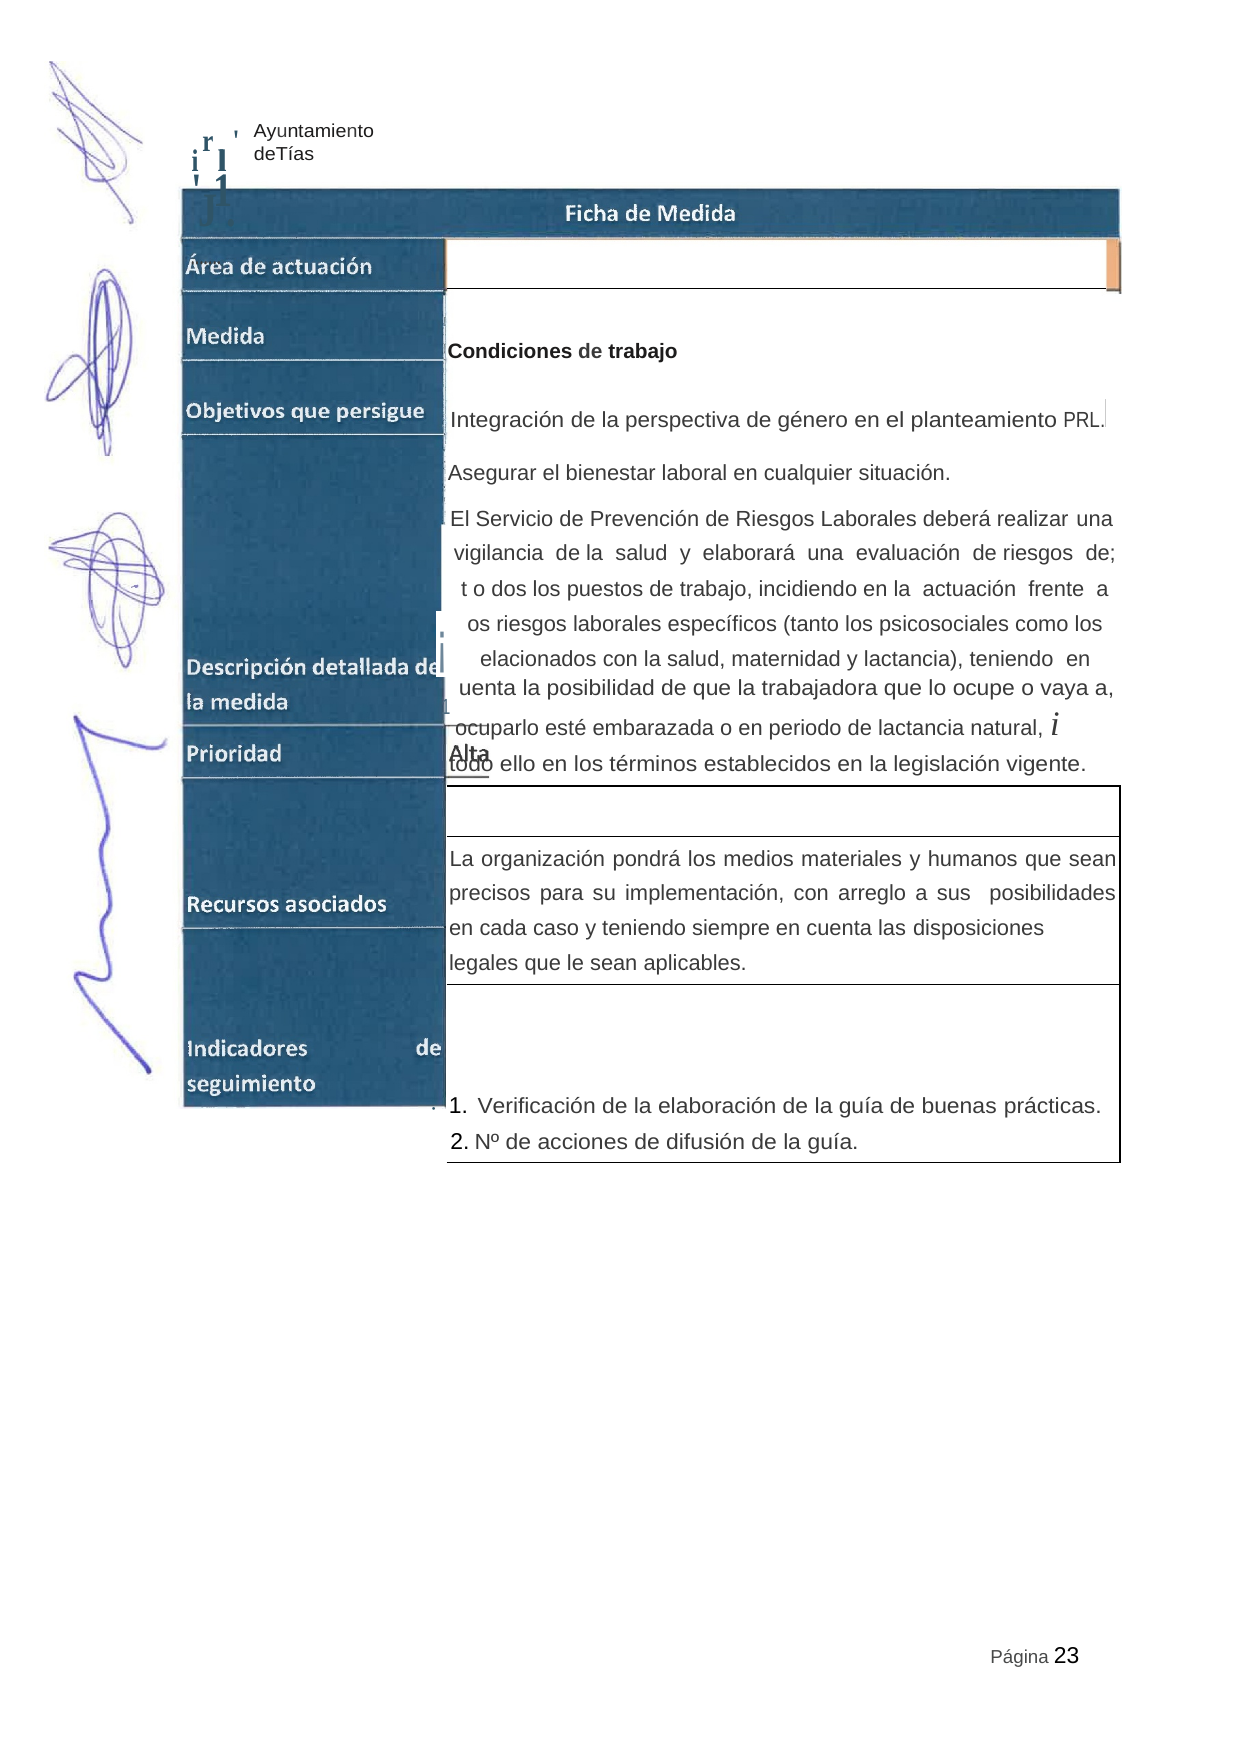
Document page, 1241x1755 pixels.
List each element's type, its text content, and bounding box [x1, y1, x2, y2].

subtitle [1121, 1095, 1147, 1121]
text todo ello en los términos establecidos en la legislación vigente. [446, 1163, 1121, 1168]
text ¡ [436, 611, 448, 677]
table_cell Verificación de la elaboración de la guía de buenas prácticas. Nº de acciones de difusión de la guía. [447, 985, 1119, 1162]
table_cell La organización pondrá los medios materiales y humanos que sean precisos para su implementación, con arreglo a sus posibilidades en cada caso y teniendo siempre en cuenta las disposiciones legales que le sean aplicables. [447, 837, 1119, 984]
subtitle · [429, 1109, 446, 1121]
table_header [447, 787, 1119, 836]
text Condiciones de trabajo [1122, 338, 1147, 362]
